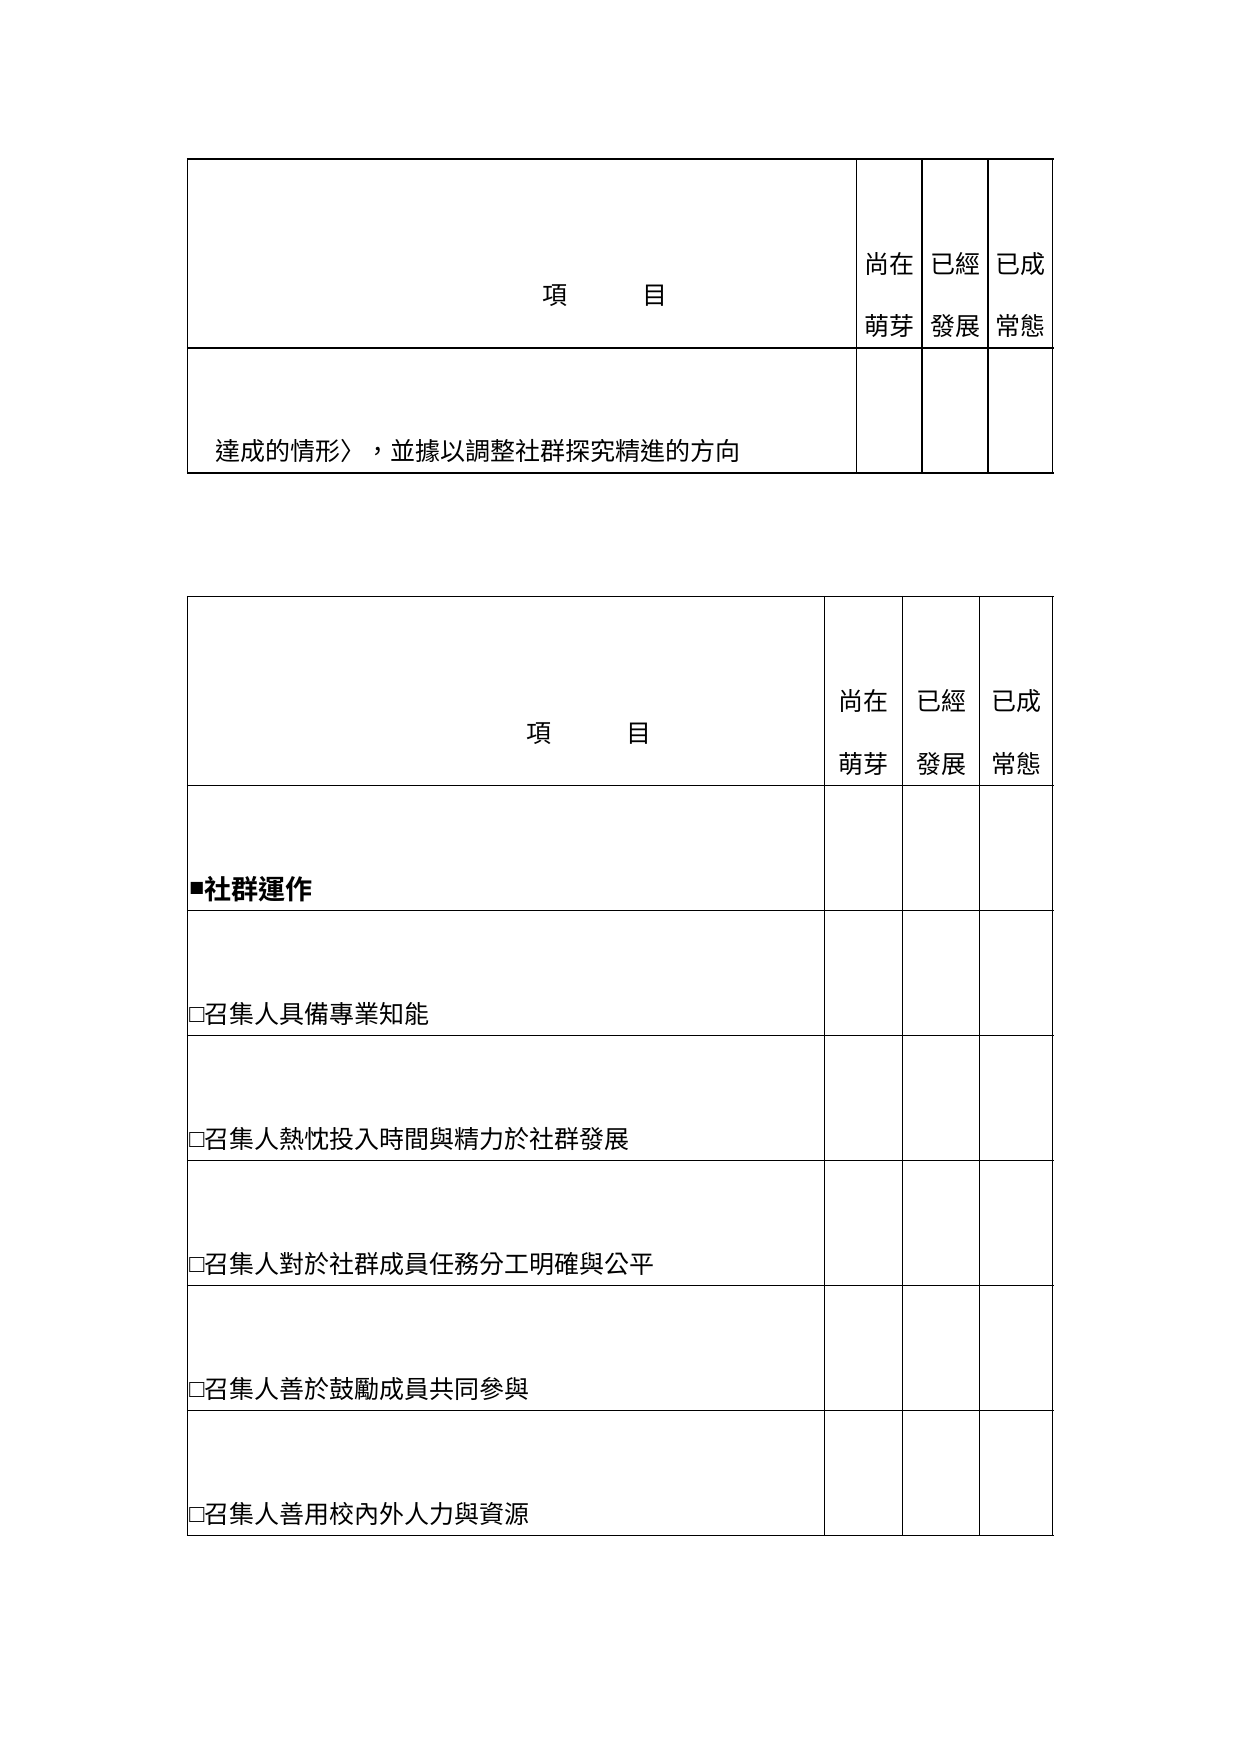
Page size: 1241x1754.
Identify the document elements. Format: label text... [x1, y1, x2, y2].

table_cell □召集人熱忱投入時間與精力於社群發展 [188, 1036, 824, 1160]
table_cell [825, 786, 902, 910]
table_cell [825, 1286, 902, 1410]
table_cell [980, 1161, 1052, 1285]
table_cell [903, 1036, 979, 1160]
table_header 已成 常態 [989, 160, 1052, 347]
table_cell 達成的情形〉，並據以調整社群探究精進的方向 [188, 349, 856, 472]
table_cell [903, 1286, 979, 1410]
table_cell ■社群運作 [188, 786, 824, 910]
table_cell [903, 1411, 979, 1535]
table_header 項 目 [188, 160, 856, 347]
table_cell [923, 349, 987, 472]
table_cell [980, 786, 1052, 910]
table_cell [825, 911, 902, 1035]
table_cell [903, 911, 979, 1035]
table_cell □召集人對於社群成員任務分工明確與公平 [188, 1161, 824, 1285]
table_header 尚在 萌芽 [857, 160, 921, 347]
table_cell [825, 1036, 902, 1160]
table_cell [825, 1161, 902, 1285]
table_cell □召集人善於鼓勵成員共同參與 [188, 1286, 824, 1410]
table_header 已經 發展 [903, 597, 979, 785]
table_cell [989, 349, 1052, 472]
table_cell [903, 1161, 979, 1285]
table_header 尚在 萌芽 [825, 597, 902, 785]
table_header 已成 常態 [980, 597, 1052, 785]
table_cell [903, 786, 979, 910]
table_header 已經 發展 [923, 160, 987, 347]
table_cell [980, 1286, 1052, 1410]
table_cell [980, 911, 1052, 1035]
table_cell [857, 349, 921, 472]
table_cell [980, 1411, 1052, 1535]
table_cell [980, 1036, 1052, 1160]
table_cell [825, 1411, 902, 1535]
table_header 項 目 [188, 597, 824, 785]
table_cell □召集人具備專業知能 [188, 911, 824, 1035]
table_cell □召集人善用校內外人力與資源 [188, 1411, 824, 1535]
